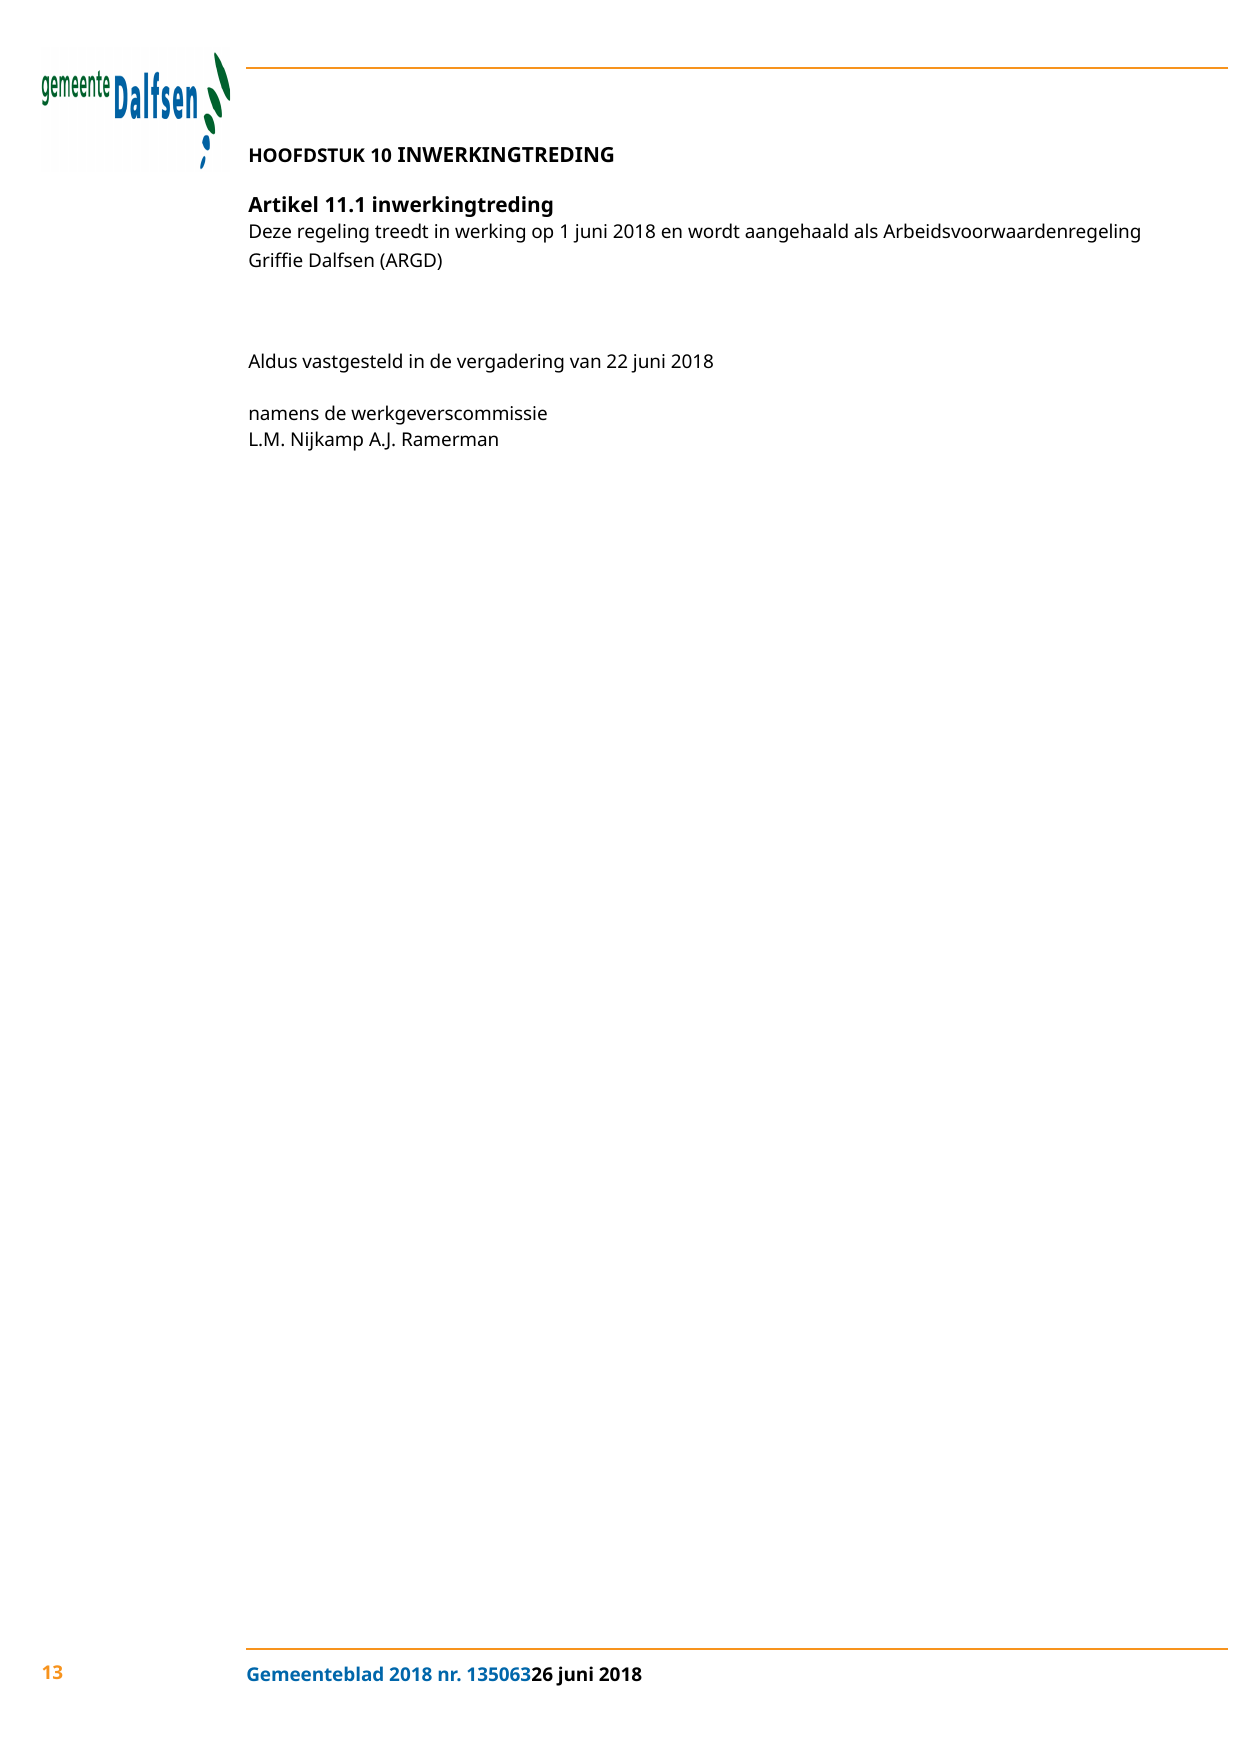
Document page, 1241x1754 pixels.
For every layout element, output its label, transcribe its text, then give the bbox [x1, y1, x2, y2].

text Artikel 11.1 inwerkingtreding [248, 190, 1152, 218]
text Aldus vastgesteld in de vergadering van 22 juni 2018 [248, 349, 1152, 374]
text L.M. Nijkamp A.J. Ramerman [248, 426, 1152, 452]
picture [41, 47, 231, 172]
text namens de werkgeverscommissie [248, 400, 1152, 426]
text Deze regeling treedt in werking op 1 juni 2018 en wordt aangehaald als Arbeidsvoorwaardenregeling Griffie Dalfsen (ARGD) [248, 218, 1152, 273]
text HOOFDSTUK 10 INWERKINGTREDING [248, 140, 1152, 169]
